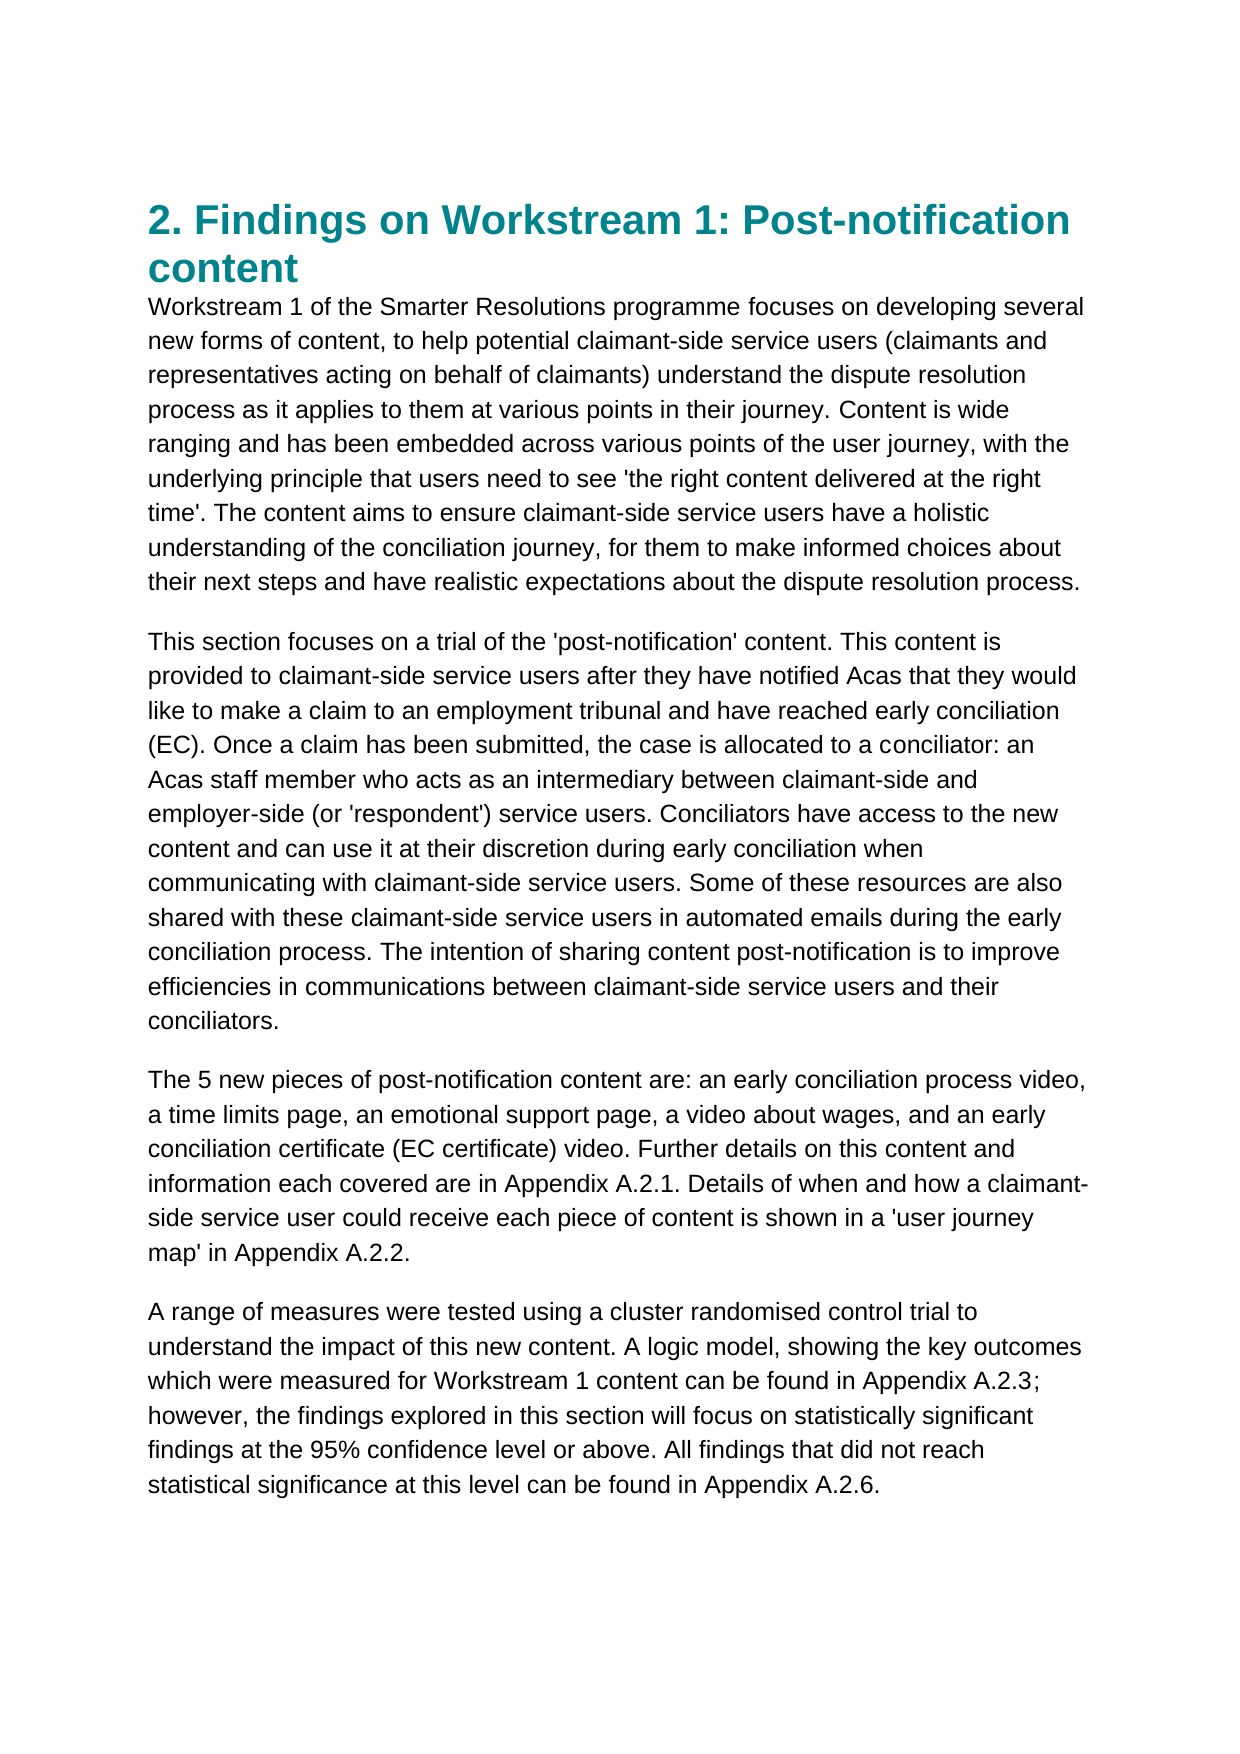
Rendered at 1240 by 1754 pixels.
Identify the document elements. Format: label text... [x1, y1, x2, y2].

subtitle 2. Findings on Workstream 1: Post-notification content [148, 196, 1092, 291]
text Workstream 1 of the Smarter Resolutions programme focuses on developing several new forms of content, to help potential claimant-side service users (claimants and representatives acting on behalf of claimants) understand the dispute resolution process as it applies to them at various points in their journey. Content is wide ranging and has been embedded across various points of the user journey, with the underlying principle that users need to see 'the right content delivered at the right time'. The content aims to ensure claimant-side service users have a holistic understanding of the conciliation journey, for them to make informed choices about their next steps and have realistic expectations about the dispute resolution process. [148, 291, 1092, 596]
list The 5 new pieces of post-notification content are: an early conciliation process video, a time limits page, an emotional support page, a video about wages, and an early conciliation certificate (EC certificate) video. Further details on this content and information each covered are in Appendix A.2.1. Details of when and how a claimant-side service user could receive each piece of content is shown in a 'user journey map' in Appendix A.2.2. [148, 1066, 1092, 1267]
text This section focuses on a trial of the 'post-notification' content. This content is provided to claimant-side service users after they have notified Acas that they would like to make a claim to an employment tribunal and have reached early conciliation (EC). Once a claim has been submitted, the case is allocated to a conciliator: an Acas staff member who acts as an intermediary between claimant-side and employer-side (or 'respondent') service users. Conciliators have access to the new content and can use it at their discretion during early conciliation when communicating with claimant-side service users. Some of these resources are also shared with these claimant-side service users in automated emails during the early conciliation process. The intention of sharing content post-notification is to improve efficiencies in communications between claimant-side service users and their conciliators. [148, 627, 1092, 1035]
text A range of measures were tested using a cluster randomised control trial to understand the impact of this new content. A logic model, showing the key outcomes which were measured for Workstream 1 content can be found in Appendix A.2.3; however, the findings explored in this section will focus on statistically significant findings at the 95% confidence level or above. All findings that did not reach statistical significance at this level can be found in Appendix A.2.6. [148, 1297, 1092, 1498]
